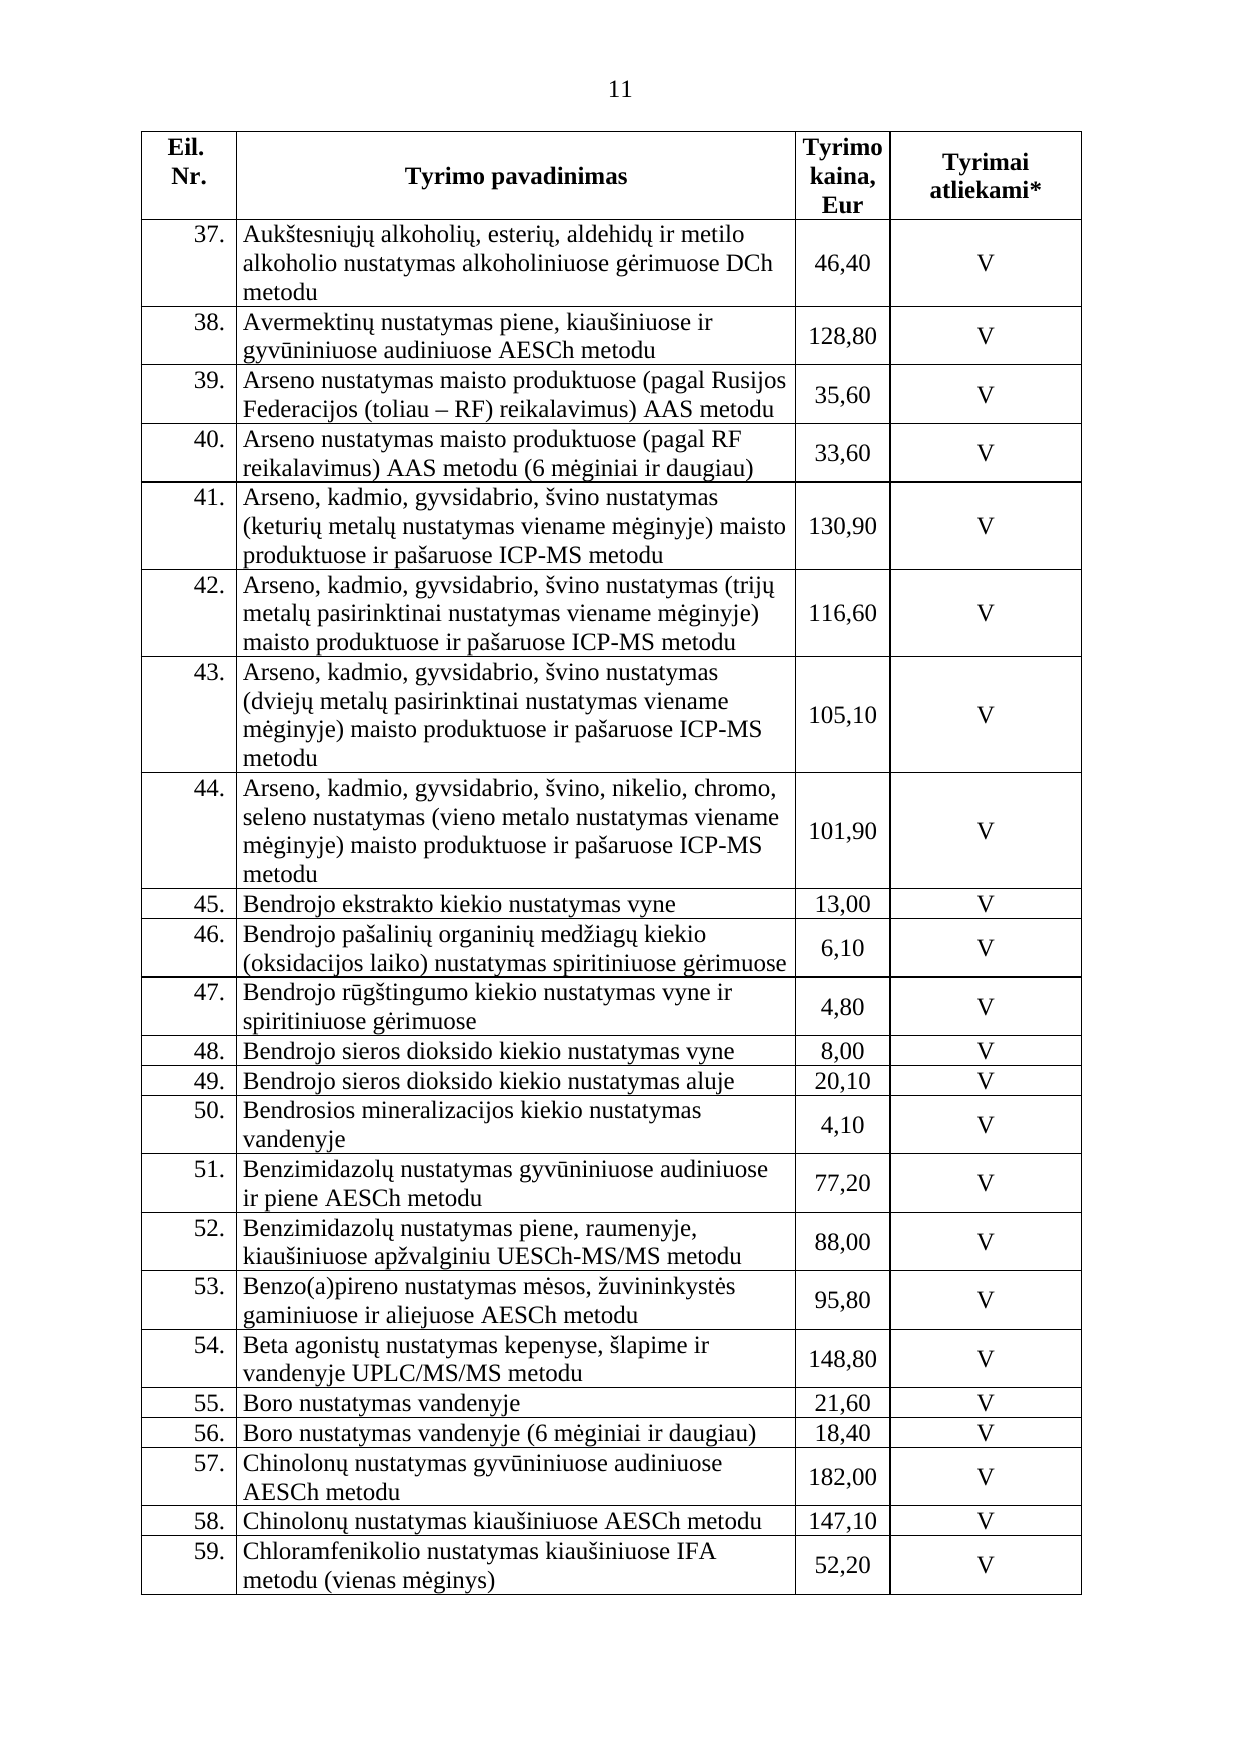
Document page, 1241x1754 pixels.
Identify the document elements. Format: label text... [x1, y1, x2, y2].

table_cell 182,00 [796, 1448, 889, 1505]
table_cell Beta agonistų nustatymas kepenyse, šlapime ir vandenyje UPLC/MS/MS metodu [237, 1330, 795, 1387]
table_cell 18,40 [796, 1418, 889, 1447]
table_cell 53. [142, 1271, 236, 1329]
table_cell Bendrosios mineralizacijos kiekio nustatymas vandenyje [237, 1096, 795, 1153]
table_cell V [891, 1448, 1081, 1505]
table_cell 52,20 [796, 1536, 889, 1594]
table_cell V [891, 1036, 1081, 1065]
table_cell 55. [142, 1388, 236, 1417]
table_cell 45. [142, 889, 236, 918]
table_cell 130,90 [796, 483, 889, 569]
table_cell Bendrojo sieros dioksido kiekio nustatymas aluje [237, 1066, 795, 1094]
table_cell V [891, 773, 1081, 888]
table_cell 46,40 [796, 220, 889, 306]
table_cell 101,90 [796, 773, 889, 888]
table_cell 39. [142, 365, 236, 423]
table_cell 40. [142, 424, 236, 481]
table_cell 77,20 [796, 1154, 889, 1212]
table_cell Bendrojo sieros dioksido kiekio nustatymas vyne [237, 1036, 795, 1065]
table_cell 37. [142, 220, 236, 306]
table_cell 35,60 [796, 365, 889, 423]
table_cell 49. [142, 1066, 236, 1094]
table_cell 116,60 [796, 570, 889, 656]
table_cell V [891, 1271, 1081, 1329]
table_cell Arseno nustatymas maisto produktuose (pagal RF reikalavimus) AAS metodu (6 mėginiai ir daugiau) [237, 424, 795, 481]
table_cell V [891, 1388, 1081, 1417]
table_cell 56. [142, 1418, 236, 1447]
table_cell Boro nustatymas vandenyje [237, 1388, 795, 1417]
table_header Eil. Nr. [142, 132, 236, 218]
table_cell Chinolonų nustatymas kiaušiniuose AESCh metodu [237, 1506, 795, 1535]
table_cell 46. [142, 919, 236, 976]
table_cell 38. [142, 307, 236, 364]
table_cell V [891, 978, 1081, 1035]
table_cell V [891, 657, 1081, 772]
table_cell V [891, 1330, 1081, 1387]
table_cell Benzo(a)pireno nustatymas mėsos, žuvininkystės gaminiuose ir aliejuose AESCh metodu [237, 1271, 795, 1329]
table_cell V [891, 1066, 1081, 1094]
table_cell V [891, 1096, 1081, 1153]
table_header Tyrimai atliekami* [891, 132, 1081, 218]
table_cell V [891, 1213, 1081, 1270]
table_cell Arseno, kadmio, gyvsidabrio, švino nustatymas (keturių metalų nustatymas viename mėginyje) maisto produktuose ir pašaruose ICP-MS metodu [237, 483, 795, 569]
table_cell Avermektinų nustatymas piene, kiaušiniuose ir gyvūniniuose audiniuose AESCh metodu [237, 307, 795, 364]
table_cell V [891, 1154, 1081, 1212]
table_cell Benzimidazolų nustatymas piene, raumenyje, kiaušiniuose apžvalginiu UESCh-MS/MS metodu [237, 1213, 795, 1270]
table_cell 58. [142, 1506, 236, 1535]
table_cell V [891, 1536, 1081, 1594]
table_cell Boro nustatymas vandenyje (6 mėginiai ir daugiau) [237, 1418, 795, 1447]
table_cell 148,80 [796, 1330, 889, 1387]
table_cell Benzimidazolų nustatymas gyvūniniuose audiniuose ir piene AESCh metodu [237, 1154, 795, 1212]
table_cell 47. [142, 978, 236, 1035]
table_cell V [891, 483, 1081, 569]
table_cell V [891, 365, 1081, 423]
table_cell 43. [142, 657, 236, 772]
table_cell Aukštesniųjų alkoholių, esterių, aldehidų ir metilo alkoholio nustatymas alkoholiniuose gėrimuose DCh metodu [237, 220, 795, 306]
table_cell Arseno, kadmio, gyvsidabrio, švino, nikelio, chromo, seleno nustatymas (vieno metalo nustatymas viename mėginyje) maisto produktuose ir pašaruose ICP-MS metodu [237, 773, 795, 888]
table_cell 59. [142, 1536, 236, 1594]
table_cell 57. [142, 1448, 236, 1505]
table_cell 13,00 [796, 889, 889, 918]
table_cell Arseno, kadmio, gyvsidabrio, švino nustatymas (dviejų metalų pasirinktinai nustatymas viename mėginyje) maisto produktuose ir pašaruose ICP-MS metodu [237, 657, 795, 772]
table_cell 95,80 [796, 1271, 889, 1329]
table_cell 54. [142, 1330, 236, 1387]
table_cell Bendrojo ekstrakto kiekio nustatymas vyne [237, 889, 795, 918]
table_cell V [891, 220, 1081, 306]
table_cell 8,00 [796, 1036, 889, 1065]
table_cell 44. [142, 773, 236, 888]
table_cell Arseno, kadmio, gyvsidabrio, švino nustatymas (trijų metalų pasirinktinai nustatymas viename mėginyje) maisto produktuose ir pašaruose ICP-MS metodu [237, 570, 795, 656]
table_header Tyrimo kaina, Eur [796, 132, 889, 218]
table_cell 147,10 [796, 1506, 889, 1535]
table_cell V [891, 919, 1081, 976]
table_cell 4,10 [796, 1096, 889, 1153]
table_cell Bendrojo rūgštingumo kiekio nustatymas vyne ir spiritiniuose gėrimuose [237, 978, 795, 1035]
table_cell 42. [142, 570, 236, 656]
table_cell 4,80 [796, 978, 889, 1035]
table_cell V [891, 1506, 1081, 1535]
table_cell V [891, 570, 1081, 656]
table_header Tyrimo pavadinimas [237, 132, 795, 218]
table_cell 6,10 [796, 919, 889, 976]
table_cell 51. [142, 1154, 236, 1212]
table_cell V [891, 1418, 1081, 1447]
table_cell 21,60 [796, 1388, 889, 1417]
table_cell 41. [142, 483, 236, 569]
table_cell V [891, 889, 1081, 918]
table_cell 105,10 [796, 657, 889, 772]
table_cell 88,00 [796, 1213, 889, 1270]
table_cell Bendrojo pašalinių organinių medžiagų kiekio (oksidacijos laiko) nustatymas spiritiniuose gėrimuose [237, 919, 795, 976]
table_cell 128,80 [796, 307, 889, 364]
table_cell Chinolonų nustatymas gyvūniniuose audiniuose AESCh metodu [237, 1448, 795, 1505]
table_cell 33,60 [796, 424, 889, 481]
table_cell 48. [142, 1036, 236, 1065]
table_cell Arseno nustatymas maisto produktuose (pagal Rusijos Federacijos (toliau – RF) reikalavimus) AAS metodu [237, 365, 795, 423]
table_cell 50. [142, 1096, 236, 1153]
table_cell V [891, 307, 1081, 364]
table_cell V [891, 424, 1081, 481]
table_cell 20,10 [796, 1066, 889, 1094]
table_cell 52. [142, 1213, 236, 1270]
table_cell Chloramfenikolio nustatymas kiaušiniuose IFA metodu (vienas mėginys) [237, 1536, 795, 1594]
